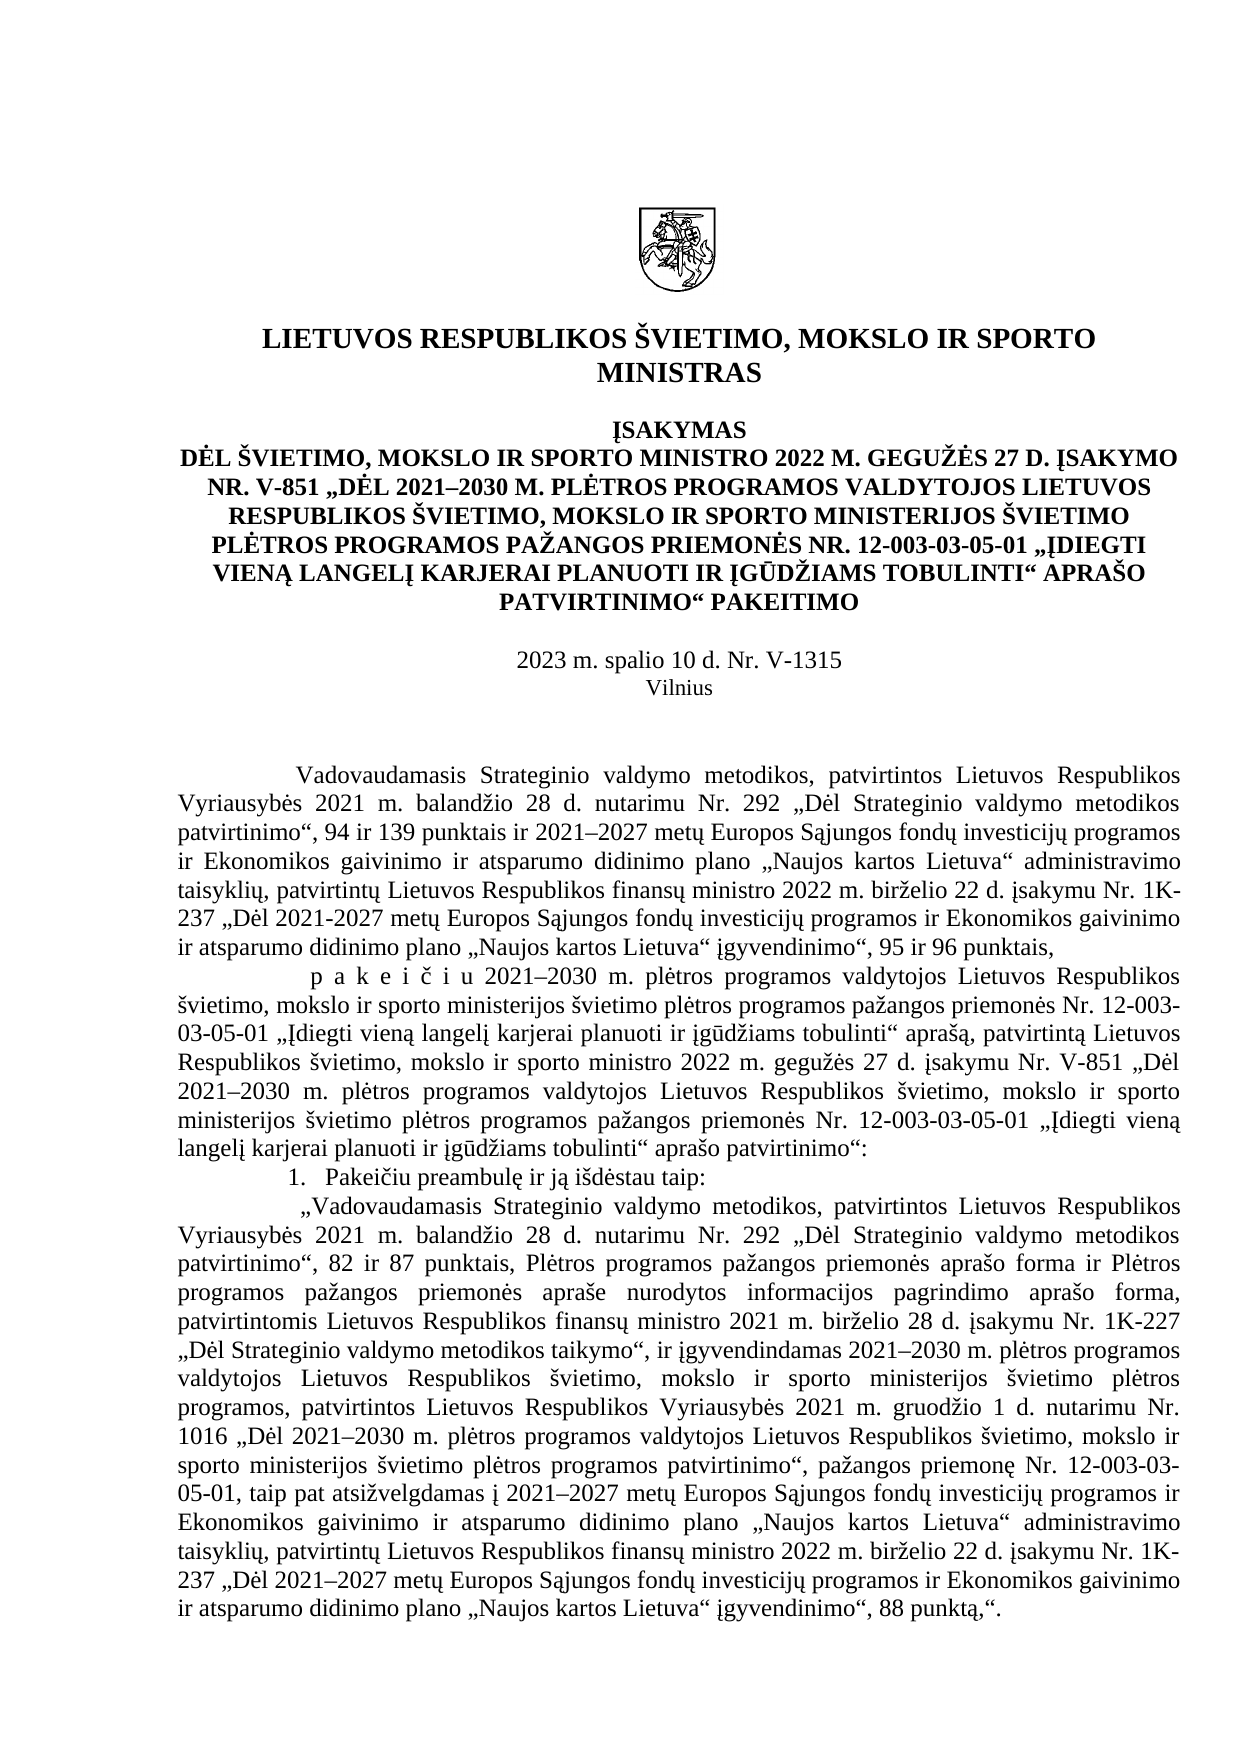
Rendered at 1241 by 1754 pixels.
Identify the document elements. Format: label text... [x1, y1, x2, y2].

text 2023 m. spalio 10 d. Nr. V-1315 [177, 645, 1181, 673]
text p a k e i č i u 2021–2030 m. plėtros programos valdytojos Lietuvos Respublikos švietimo, mokslo ir sporto ministerijos švietimo plėtros programos pažangos priemonės Nr. 12-003-03-05-01 „Įdiegti vieną langelį karjerai planuoti ir įgūdžiams tobulinti“ aprašą, patvirtintą Lietuvos Respublikos švietimo, mokslo ir sporto ministro 2022 m. gegužės 27 d. įsakymu Nr. V-851 „Dėl 2021–2030 m. plėtros programos valdytojos Lietuvos Respublikos švietimo, mokslo ir sporto ministerijos švietimo plėtros programos pažangos priemonės Nr. 12-003-03-05-01 „Įdiegti vieną langelį karjerai planuoti ir įgūdžiams tobulinti“ aprašo patvirtinimo“: [177, 961, 1181, 1162]
text 1. Pakeičiu preambulę ir ją išdėstau taip: [287, 1162, 1181, 1191]
text Vadovaudamasis Strateginio valdymo metodikos, patvirtintos Lietuvos Respublikos Vyriausybės 2021 m. balandžio 28 d. nutarimu Nr. 292 „Dėl Strateginio valdymo metodikos patvirtinimo“, 94 ir 139 punktais ir 2021–2027 metų Europos Sąjungos fondų investicijų programos ir Ekonomikos gaivinimo ir atsparumo didinimo plano „Naujos kartos Lietuva“ administravimo taisyklių, patvirtintų Lietuvos Respublikos finansų ministro 2022 m. birželio 22 d. įsakymu Nr. 1K-237 „Dėl 2021-2027 metų Europos Sąjungos fondų investicijų programos ir Ekonomikos gaivinimo ir atsparumo didinimo plano „Naujos kartos Lietuva“ įgyvendinimo“, 95 ir 96 punktais, [177, 760, 1181, 961]
text DĖL ŠVIETIMO, MOKSLO IR SPORTO MINISTRO 2022 M. GEGUŽĖS 27 D. ĮSAKYMO NR. V-851 „DĖL 2021–2030 M. PLĖTROS PROGRAMOS VALDYTOJOS LIETUVOS RESPUBLIKOS ŠVIETIMO, MOKSLO IR SPORTO MINISTERIJOS ŠVIETIMO PLĖTROS PROGRAMOS PAŽANGOS PRIEMONĖS NR. 12-003-03-05-01 „ĮDIEGTI VIENĄ LANGELĮ KARJERAI PLANUOTI IR ĮGŪDŽIAMS TOBULINTI“ APRAŠO PATVIRTINIMO“ PAKEITIMO [177, 443, 1181, 616]
text „Vadovaudamasis Strateginio valdymo metodikos, patvirtintos Lietuvos Respublikos Vyriausybės 2021 m. balandžio 28 d. nutarimu Nr. 292 „Dėl Strateginio valdymo metodikos patvirtinimo“, 82 ir 87 punktais, Plėtros programos pažangos priemonės aprašo forma ir Plėtros programos pažangos priemonės apraše nurodytos informacijos pagrindimo aprašo forma, patvirtintomis Lietuvos Respublikos finansų ministro 2021 m. birželio 28 d. įsakymu Nr. 1K-227 „Dėl Strateginio valdymo metodikos taikymo“, ir įgyvendindamas 2021–2030 m. plėtros programos valdytojos Lietuvos Respublikos švietimo, mokslo ir sporto ministerijos švietimo plėtros programos, patvirtintos Lietuvos Respublikos Vyriausybės 2021 m. gruodžio 1 d. nutarimu Nr. 1016 „Dėl 2021–2030 m. plėtros programos valdytojos Lietuvos Respublikos švietimo, mokslo ir sporto ministerijos švietimo plėtros programos patvirtinimo“, pažangos priemonę Nr. 12-003-03-05-01, taip pat atsižvelgdamas į 2021–2027 metų Europos Sąjungos fondų investicijų programos ir Ekonomikos gaivinimo ir atsparumo didinimo plano „Naujos kartos Lietuva“ administravimo taisyklių, patvirtintų Lietuvos Respublikos finansų ministro 2022 m. birželio 22 d. įsakymu Nr. 1K-237 „Dėl 2021–2027 metų Europos Sąjungos fondų investicijų programos ir Ekonomikos gaivinimo ir atsparumo didinimo plano „Naujos kartos Lietuva“ įgyvendinimo“, 88 punktą,“. [177, 1191, 1181, 1622]
text LIETUVOS RESPUBLIKOS ŠVIETIMO, MOKSLO IR SPORTO MINISTRAS [177, 321, 1181, 388]
text Vilnius [177, 673, 1181, 700]
text ĮSAKYMAS [177, 415, 1181, 443]
